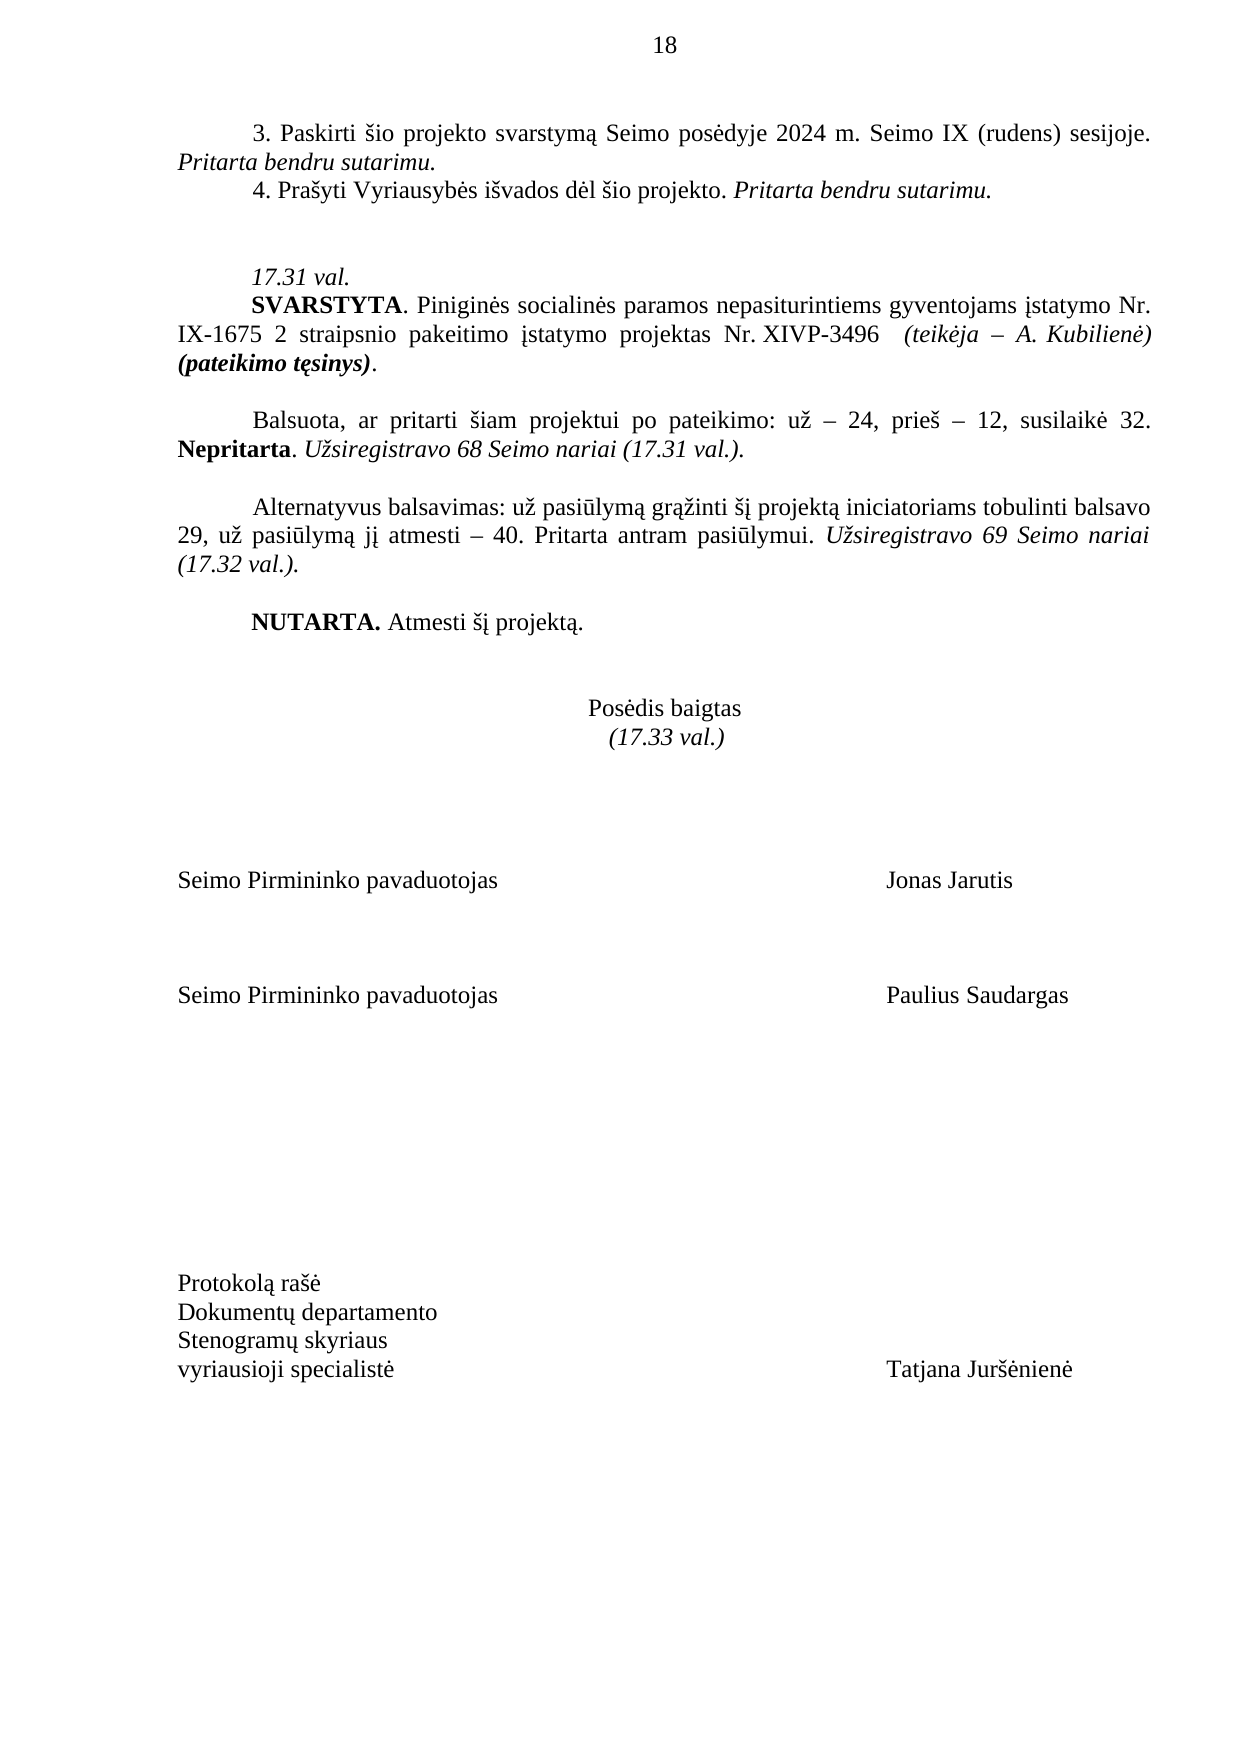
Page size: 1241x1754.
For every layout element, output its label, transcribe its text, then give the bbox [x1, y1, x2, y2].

text NUTARTA. Atmesti šį projektą. [177, 607, 1152, 636]
text vyriausioji specialistė Tatjana Juršėnienė [177, 1354, 1152, 1383]
text Seimo Pirmininko pavaduotojas Paulius Saudargas [177, 981, 1152, 1009]
text 17.31 val. [177, 262, 1152, 291]
text Dokumentų departamento [177, 1297, 1152, 1326]
text Stenogramų skyriaus [177, 1326, 1152, 1354]
text Protokolą rašė [177, 1268, 1152, 1297]
text (17.33 val.) [177, 722, 1152, 751]
text Alternatyvus balsavimas: už pasiūlymą grąžinti šį projektą iniciatoriams tobulinti balsavo 29, už pasiūlymą jį atmesti – 40. Pritarta antram pasiūlymui. Užsiregistravo 69 Seimo nariai (17.32 val.). [177, 492, 1152, 578]
text SVARSTYTA. Piniginės socialinės paramos nepasiturintiems gyventojams įstatymo Nr. IX-1675 2 straipsnio pakeitimo įstatymo projektas Nr. XIVP-3496 (teikėja – A. Kubilienė) (pateikimo tęsinys). [177, 291, 1152, 377]
text Seimo Pirmininko pavaduotojas Jonas Jarutis [177, 866, 1152, 894]
text 4. Prašyti Vyriausybės išvados dėl šio projekto. Pritarta bendru sutarimu. [177, 176, 1152, 204]
text Posėdis baigtas [177, 693, 1152, 722]
text Balsuota, ar pritarti šiam projektui po pateikimo: už – 24, prieš – 12, susilaikė 32. Nepritarta. Užsiregistravo 68 Seimo nariai (17.31 val.). [177, 406, 1152, 463]
text 3. Paskirti šio projekto svarstymą Seimo posėdyje 2024 m. Seimo IX (rudens) sesijoje. Pritarta bendru sutarimu. [177, 118, 1152, 176]
